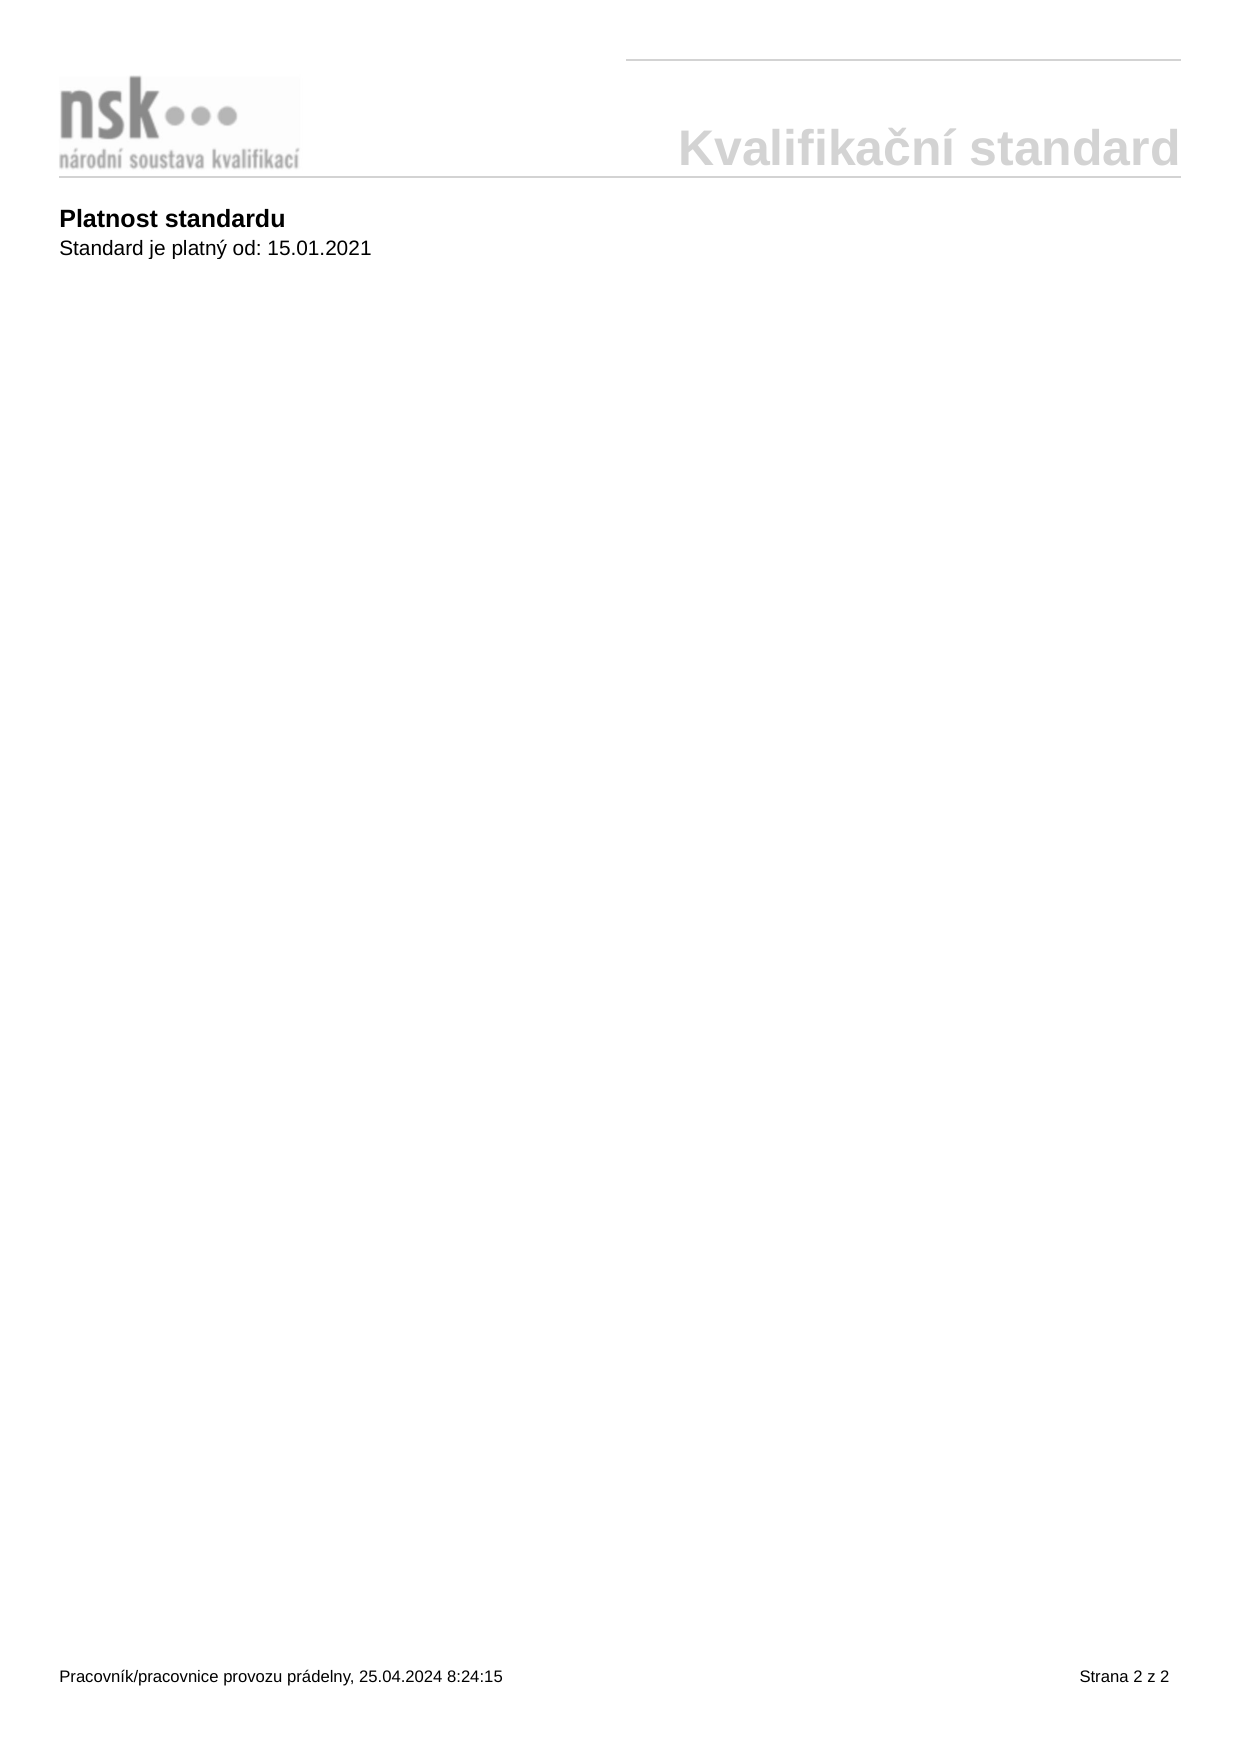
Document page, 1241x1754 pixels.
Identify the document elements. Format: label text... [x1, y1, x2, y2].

table_cell Pracovník/pracovnice provozu prádelny, 25.04.2024 8:24:15 [59, 1658, 862, 1694]
table_cell [59, 194, 483, 200]
table_cell [1169, 1658, 1181, 1694]
table_cell [484, 259, 620, 559]
table_cell [626, 559, 862, 859]
table_cell [862, 259, 1093, 559]
picture [58, 59, 621, 171]
table_cell [1169, 559, 1181, 859]
table_cell [626, 859, 862, 1159]
table_cell [862, 559, 1093, 859]
table_cell [484, 1159, 620, 1409]
table_cell [862, 194, 1093, 200]
table_cell [1169, 194, 1181, 200]
table_cell [1169, 1409, 1181, 1658]
table_cell Standard je platný od: 15.01.2021 [59, 236, 1181, 259]
table_cell [1093, 1409, 1169, 1658]
table_cell [620, 559, 626, 859]
table_cell [1093, 859, 1169, 1159]
table_cell Platnost standardu [59, 200, 1181, 236]
table_cell [1093, 194, 1169, 200]
table_cell [484, 171, 620, 176]
table_cell [59, 1409, 483, 1658]
table_cell [484, 194, 620, 200]
table_cell [626, 194, 862, 200]
table_cell [484, 1409, 620, 1658]
table_cell [484, 559, 620, 859]
table_cell [621, 59, 626, 170]
table_cell [620, 1159, 626, 1409]
table_cell [626, 1159, 862, 1409]
table_cell [620, 859, 626, 1159]
table_cell [1093, 559, 1169, 859]
table_cell [626, 1409, 862, 1658]
table_cell [862, 1409, 1093, 1658]
table_cell [1169, 1159, 1181, 1409]
table_cell [59, 171, 483, 176]
table_cell [1169, 859, 1181, 1159]
table_cell [59, 259, 483, 559]
table_cell [59, 859, 483, 1159]
table_cell [59, 178, 1181, 194]
table_cell [1093, 1159, 1169, 1409]
table_cell [484, 859, 620, 1159]
table_cell [626, 259, 862, 559]
table_cell Kvalifikační standard [626, 61, 1181, 176]
table_cell [59, 1159, 483, 1409]
table_cell [862, 1159, 1093, 1409]
table_cell [620, 1409, 626, 1658]
table_cell [59, 559, 483, 859]
table_cell [862, 859, 1093, 1159]
table_cell [620, 259, 626, 559]
table_cell Strana 2 z 2 [862, 1658, 1169, 1694]
table_cell [1093, 259, 1169, 559]
table_cell [1169, 259, 1181, 559]
